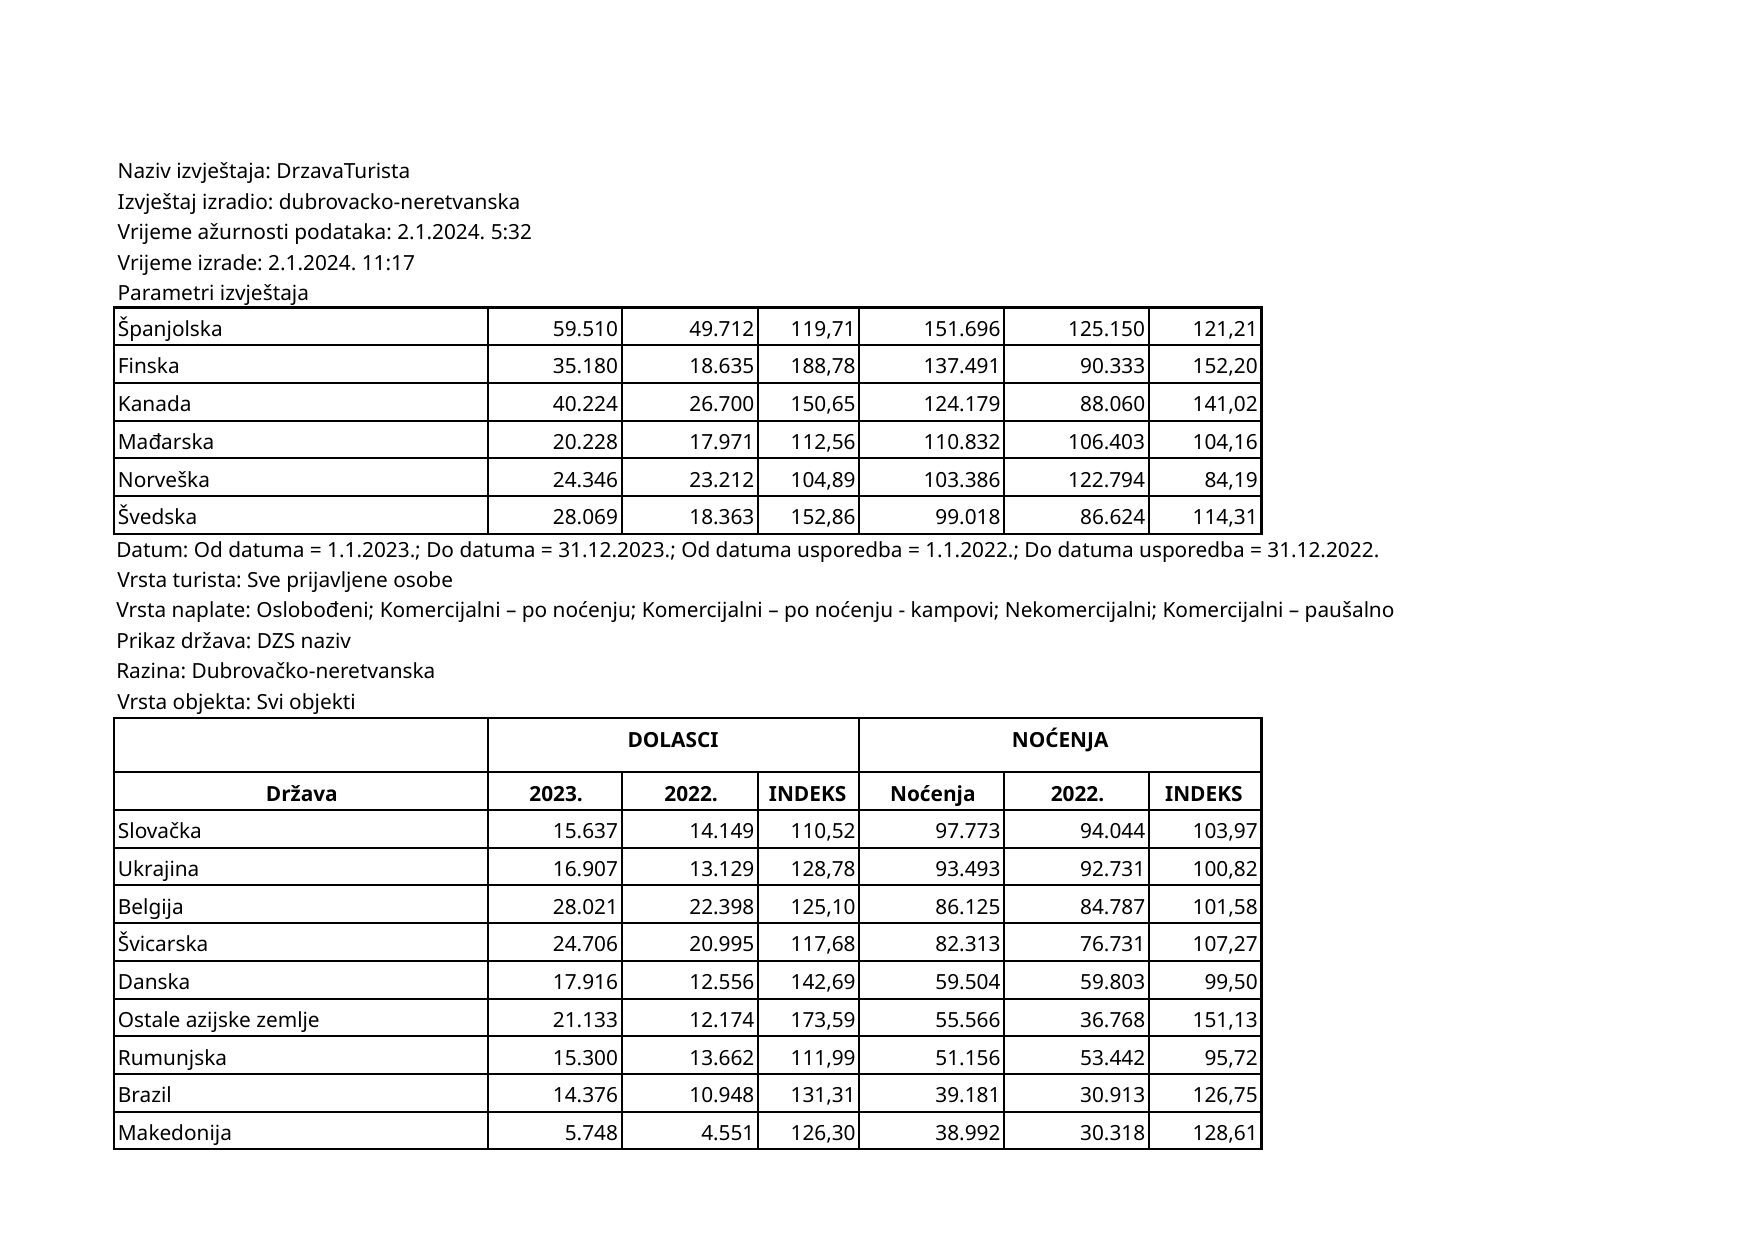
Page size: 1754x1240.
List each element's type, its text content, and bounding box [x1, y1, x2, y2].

table_cell Finska [115, 346, 487, 382]
table_header [115, 719, 487, 771]
table_cell 88.060 [1005, 384, 1148, 419]
table_cell 84.787 [1005, 886, 1148, 922]
table_cell 21.133 [489, 1000, 621, 1035]
table_cell Noćenja [860, 773, 1003, 809]
table_cell 126,75 [1150, 1075, 1260, 1111]
table_cell 110.832 [860, 422, 1003, 457]
text Datum: Od datuma = 1.1.2023.; Do datuma = 31.12.2023.; Od datuma usporedba = 1.1.2022.; Do datuma usporedba = 31.12.2022. [116, 535, 1604, 563]
table_cell 92.731 [1005, 849, 1148, 884]
table_cell 13.129 [623, 849, 757, 884]
table_cell 137.491 [860, 346, 1003, 382]
table_cell 2022. [1005, 773, 1148, 809]
table_header [1149, 719, 1260, 771]
table_cell 14.149 [623, 811, 757, 847]
table_cell 103,97 [1150, 811, 1260, 847]
table_cell Ukrajina [115, 849, 487, 884]
table_cell 76.731 [1005, 924, 1148, 960]
table_cell 30.913 [1005, 1075, 1148, 1111]
table_cell 24.346 [489, 459, 621, 495]
table_cell Ostale azijske zemlje [115, 1000, 487, 1035]
table_cell 114,31 [1150, 497, 1260, 533]
table_cell 17.971 [623, 422, 757, 457]
table_cell 95,72 [1150, 1037, 1260, 1073]
table_cell 94.044 [1005, 811, 1148, 847]
table_cell 107,27 [1150, 924, 1260, 960]
table_cell Danska [115, 962, 487, 997]
table_cell Makedonija [115, 1113, 487, 1148]
table_cell 124.179 [860, 384, 1003, 419]
table_cell 23.212 [623, 459, 757, 495]
table_cell 59.510 [489, 309, 621, 344]
table_cell 28.069 [489, 497, 621, 533]
table_cell 103.386 [860, 459, 1003, 495]
table_cell 100,82 [1150, 849, 1260, 884]
table_cell 128,78 [759, 849, 858, 884]
table_cell 104,16 [1150, 422, 1260, 457]
table_cell 131,31 [759, 1075, 858, 1111]
table_cell 93.493 [860, 849, 1003, 884]
table_cell 4.551 [623, 1113, 757, 1148]
table_cell 150,65 [759, 384, 858, 419]
table_cell 121,21 [1150, 309, 1260, 344]
table_cell 86.624 [1005, 497, 1148, 533]
table_cell 10.948 [623, 1075, 757, 1111]
table_cell 20.228 [489, 422, 621, 457]
table_cell Slovačka [115, 811, 487, 847]
table_cell 82.313 [860, 924, 1003, 960]
table_cell Belgija [115, 886, 487, 922]
table_cell 99.018 [860, 497, 1003, 533]
table_cell 111,99 [759, 1037, 858, 1073]
table_cell 90.333 [1005, 346, 1148, 382]
table_cell Švicarska [115, 924, 487, 960]
table_header NOĆENJA [1004, 719, 1149, 771]
table_cell 2022. [623, 773, 757, 809]
table_cell 49.712 [623, 309, 757, 344]
table_cell 152,86 [759, 497, 858, 533]
table_cell 16.907 [489, 849, 621, 884]
table_cell 15.637 [489, 811, 621, 847]
table_cell Država [115, 773, 487, 809]
table_cell 99,50 [1150, 962, 1260, 997]
table_cell 101,58 [1150, 886, 1260, 922]
table_cell 20.995 [623, 924, 757, 960]
table_cell 106.403 [1005, 422, 1148, 457]
table_cell 117,68 [759, 924, 858, 960]
table_cell 5.748 [489, 1113, 621, 1148]
table_cell 141,02 [1150, 384, 1260, 419]
table_cell Brazil [115, 1075, 487, 1111]
table_cell Švedska [115, 497, 487, 533]
table_cell 119,71 [759, 309, 858, 344]
subtitle Vrsta objekta: Svi objekti [117, 687, 1604, 715]
table_cell 128,61 [1150, 1113, 1260, 1148]
table_cell 28.021 [489, 886, 621, 922]
table_cell 39.181 [860, 1075, 1003, 1111]
table_cell 122.794 [1005, 459, 1148, 495]
table_cell 86.125 [860, 886, 1003, 922]
table_cell 13.662 [623, 1037, 757, 1073]
table_cell 151.696 [860, 309, 1003, 344]
table_cell 30.318 [1005, 1113, 1148, 1148]
table_cell Rumunjska [115, 1037, 487, 1073]
table_cell 55.566 [860, 1000, 1003, 1035]
text Vrsta naplate: Oslobođeni; Komercijalni – po noćenju; Komercijalni – po noćenju - kampovi; Nekomercijalni; Komercijalni – paušalno [116, 596, 1604, 624]
table_cell 38.992 [860, 1113, 1003, 1148]
table_cell 12.174 [623, 1000, 757, 1035]
table_cell 125,10 [759, 886, 858, 922]
table_cell 24.706 [489, 924, 621, 960]
table_cell 53.442 [1005, 1037, 1148, 1073]
table_cell 142,69 [759, 962, 858, 997]
table_cell 125.150 [1005, 309, 1148, 344]
table_cell INDEKS [759, 773, 858, 809]
table_cell 14.376 [489, 1075, 621, 1111]
table_cell 40.224 [489, 384, 621, 419]
table_cell INDEKS [1150, 773, 1260, 809]
table_cell 15.300 [489, 1037, 621, 1073]
table_cell 18.363 [623, 497, 757, 533]
table_cell 126,30 [759, 1113, 858, 1148]
table_cell 173,59 [759, 1000, 858, 1035]
table_cell 18.635 [623, 346, 757, 382]
table_header [860, 719, 1004, 771]
table_cell 51.156 [860, 1037, 1003, 1073]
table_cell 104,89 [759, 459, 858, 495]
table_cell 59.803 [1005, 962, 1148, 997]
table_cell 26.700 [623, 384, 757, 419]
table_cell 188,78 [759, 346, 858, 382]
table_cell 152,20 [1150, 346, 1260, 382]
table_cell 112,56 [759, 422, 858, 457]
table_cell 22.398 [623, 886, 757, 922]
table_cell 2023. [489, 773, 621, 809]
table_cell 97.773 [860, 811, 1003, 847]
table_cell 59.504 [860, 962, 1003, 997]
table_cell 84,19 [1150, 459, 1260, 495]
table_cell 36.768 [1005, 1000, 1148, 1035]
table_cell Norveška [115, 459, 487, 495]
table_cell 110,52 [759, 811, 858, 847]
table_cell Kanada [115, 384, 487, 419]
table_header DOLASCI [489, 719, 758, 771]
table_cell Španjolska [115, 309, 487, 344]
table_cell 151,13 [1150, 1000, 1260, 1035]
table_cell 17.916 [489, 962, 621, 997]
table_cell 12.556 [623, 962, 757, 997]
text Razina: Dubrovačko-neretvanska [116, 656, 1604, 685]
subtitle Vrsta turista: Sve prijavljene osobe [117, 565, 1604, 594]
table_header [758, 719, 858, 771]
text Prikaz država: DZS naziv [116, 626, 1604, 654]
table_cell 35.180 [489, 346, 621, 382]
table_cell Mađarska [115, 422, 487, 457]
